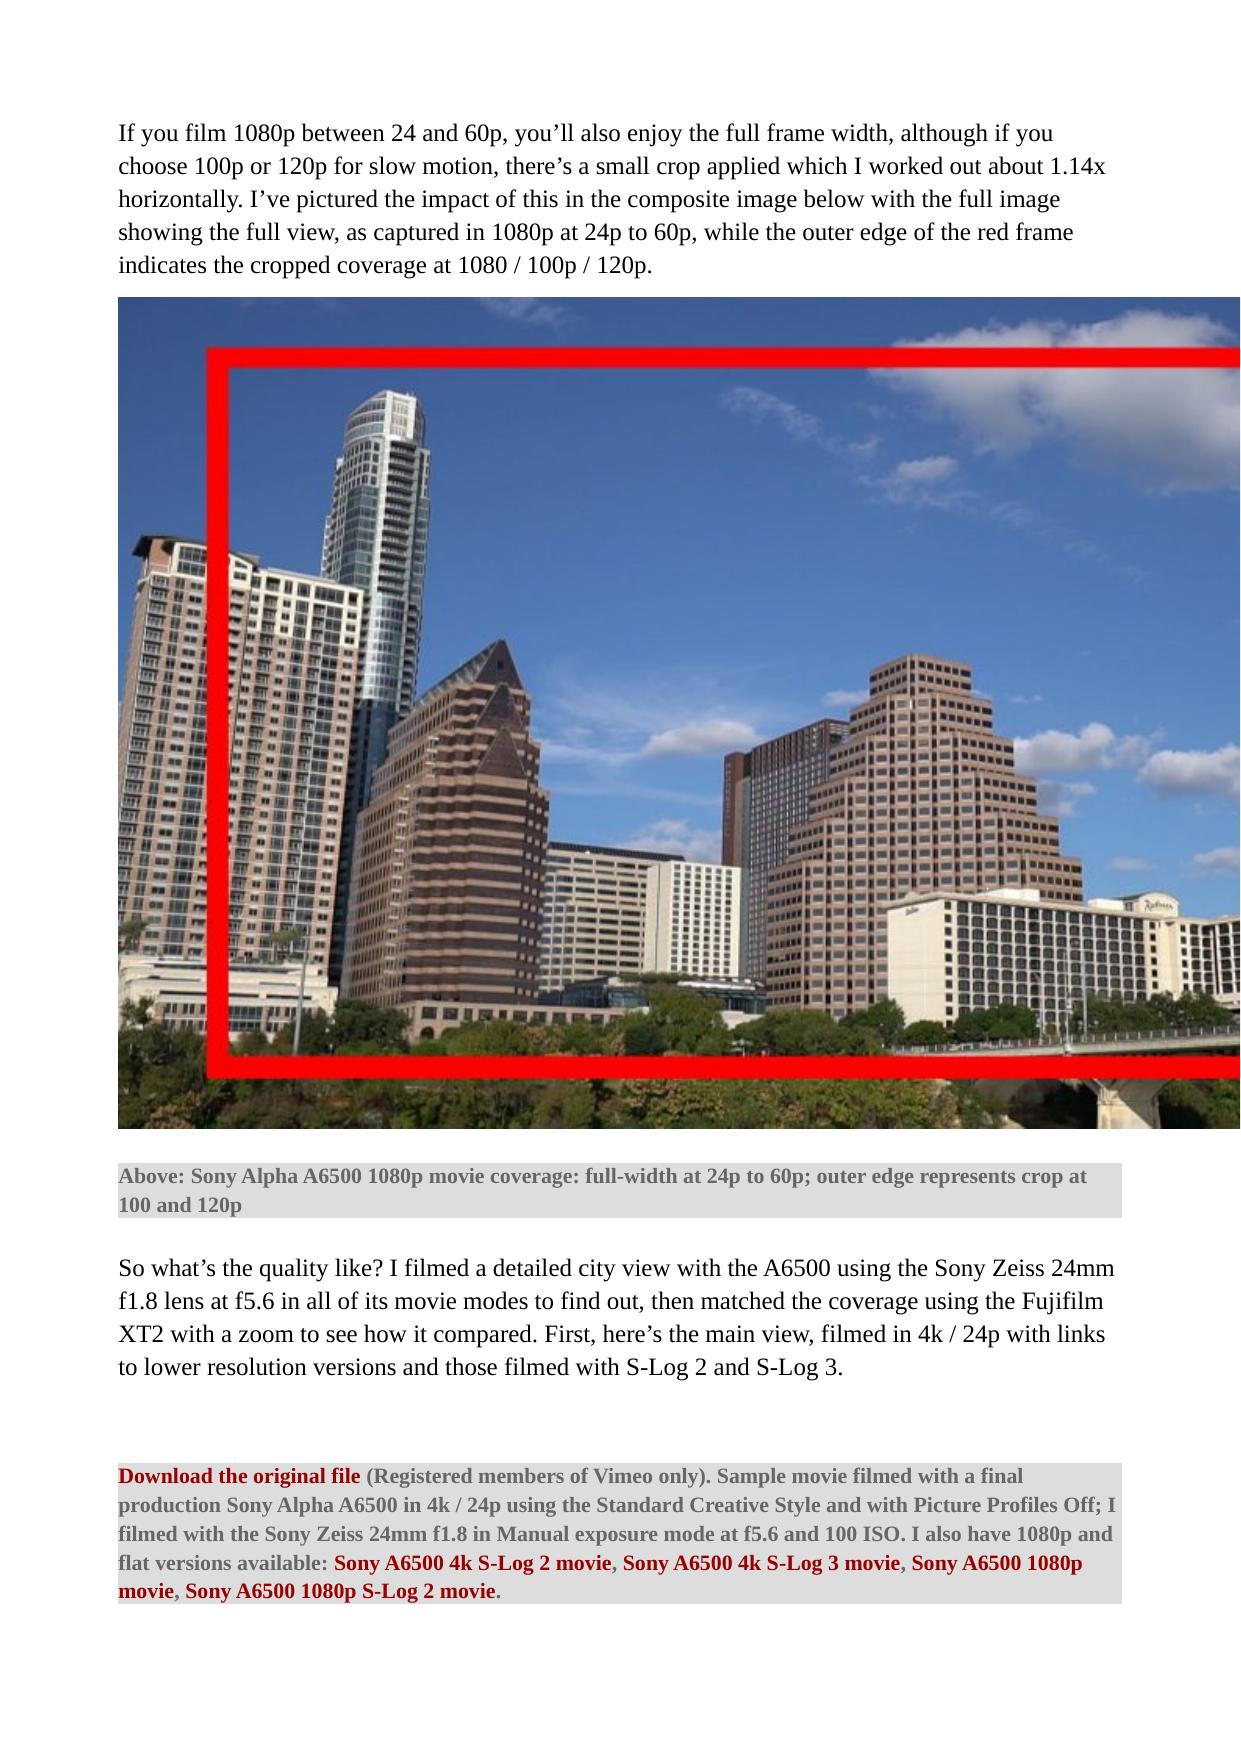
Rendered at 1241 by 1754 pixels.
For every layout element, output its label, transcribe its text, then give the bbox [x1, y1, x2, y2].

text So what’s the quality like? I filmed a detailed city view with the A6500 using the Sony Zeiss 24mm f1.8 lens at f5.6 in all of its movie modes to find out, then matched the coverage using the Fujifilm XT2 with a zoom to see how it compared. First, here’s the main view, filmed in 4k / 24p with links to lower resolution versions and those filmed with S-Log 2 and S-Log 3. [118, 1253, 1122, 1381]
text Above: Sony Alpha A6500 1080p movie coverage: full-width at 24p to 60p; outer edge represents crop at 100 and 120p [118, 1163, 1122, 1218]
picture [118, 297, 1241, 1129]
text Download the original file (Registered members of Vimeo only). Sample movie filmed with a final production Sony Alpha A6500 in 4k / 24p using the Standard Creative Style and with Picture Profiles Off; I filmed with the Sony Zeiss 24mm f1.8 in Manual exposure mode at f5.6 and 100 ISO. I also have 1080p and flat versions available: Sony A6500 4k S-Log 2 movie, Sony A6500 4k S-Log 3 movie, Sony A6500 1080p movie, Sony A6500 1080p S-Log 2 movie. [118, 1463, 1122, 1604]
text If you film 1080p between 24 and 60p, you’ll also enjoy the full frame width, although if you choose 100p or 120p for slow motion, there’s a small crop applied which I worked out about 1.14x horizontally. I’ve pictured the impact of this in the composite image below with the full image showing the full view, as captured in 1080p at 24p to 60p, while the outer edge of the red frame indicates the cropped coverage at 1080 / 100p / 120p. [118, 118, 1122, 279]
